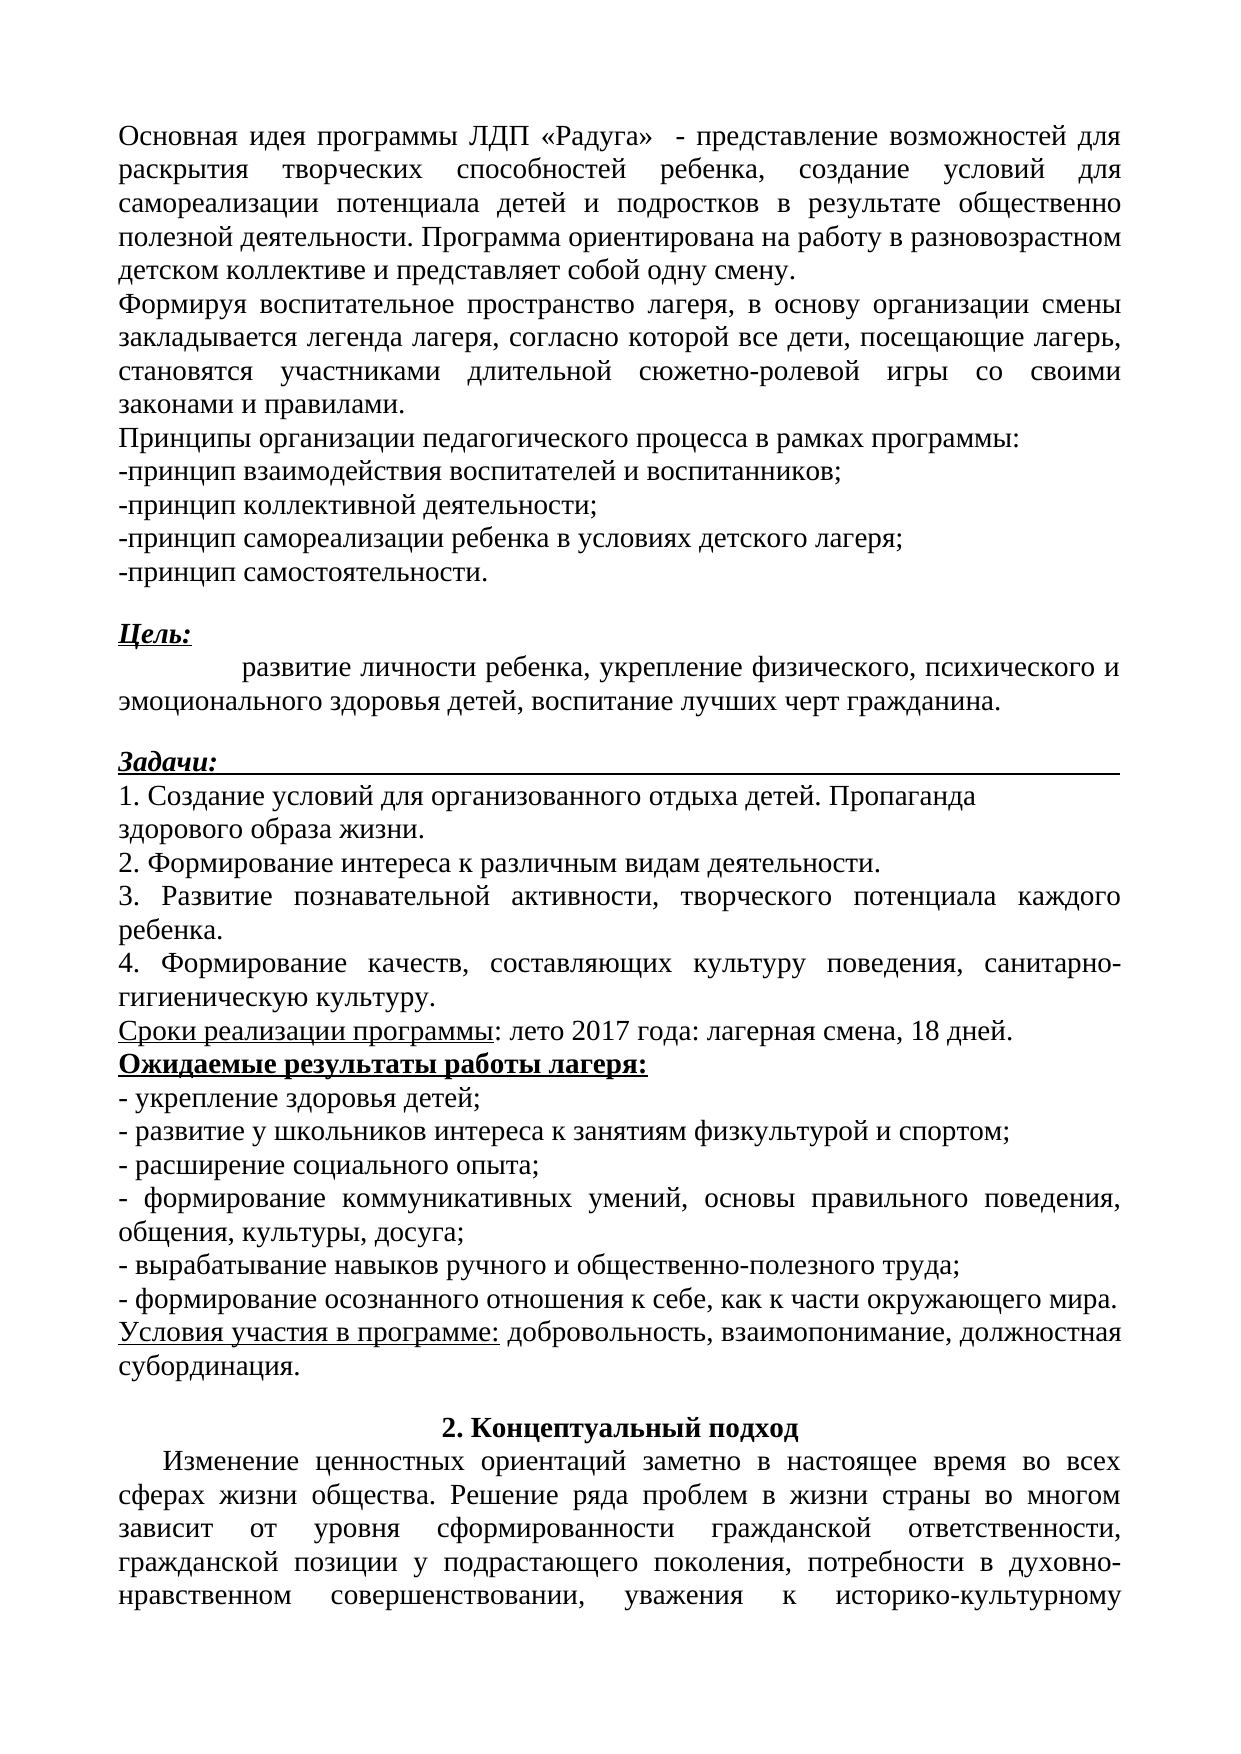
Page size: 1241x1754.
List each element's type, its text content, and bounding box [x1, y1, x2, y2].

text Основная идея программы ЛДП «Радуга» - представление возможностей для раскрытия творческих способностей ребенка, создание условий для самореализации потенциала детей и подростков в результате общественно полезной деятельности. Программа ориентирована на работу в разновозрастном детском коллективе и представляет собой одну смену. [118, 118, 1122, 286]
text 4. Формирование качеств, составляющих культуру поведения, санитарно-гигиеническую культуру. [118, 946, 1122, 1013]
text -принцип самореализации ребенка в условиях детского лагеря; [118, 521, 1122, 554]
text Задачи: 1. Создание условий для организованного отдыха детей. Пропаганда [118, 744, 1122, 811]
text Условия участия в программе: добровольность, взаимопонимание, должностная субординация. [118, 1314, 1122, 1382]
text 3. Развитие познавательной активности, творческого потенциала каждого ребенка. [118, 878, 1122, 946]
text - развитие у школьников интереса к занятиям физкультурой и спортом; [118, 1113, 1122, 1147]
text - укрепление здоровья детей; [118, 1080, 1122, 1113]
text Принципы организации педагогического процесса в рамках программы: [118, 420, 1122, 453]
text Изменение ценностных ориентаций заметно в настоящее время во всех сферах жизни общества. Решение ряда проблем в жизни страны во многом зависит от уровня сформированности гражданской ответственности, гражданской позиции у подрастающего поколения, потребности в духовно-нравственном совершенствовании, уважения к историко-культурному [118, 1443, 1122, 1611]
text Формируя воспитательное пространство лагеря, в основу организации смены закладывается легенда лагеря, согласно которой все дети, посещающие лагерь, становятся участниками длительной сюжетно-ролевой игры со своими законами и правилами. [118, 286, 1122, 420]
text -принцип коллективной деятельности; [118, 487, 1122, 521]
text - формирование коммуникативных умений, основы правильного поведения, общения, культуры, досуга; [118, 1180, 1122, 1247]
text - расширение социального опыта; [118, 1147, 1122, 1180]
text 2. Формирование интереса к различным видам деятельности. [118, 845, 1122, 878]
text -принцип самостоятельности. [118, 554, 1122, 588]
text - формирование осознанного отношения к себе, как к части окружающего мира. [118, 1281, 1122, 1314]
text Цель: [118, 616, 1122, 649]
text Сроки реализации программы: лето 2017 года: лагерная смена, 18 дней. [118, 1013, 1122, 1046]
text 2. Концептуальный подход [118, 1410, 1122, 1443]
text - вырабатывание навыков ручного и общественно-полезного труда; [118, 1247, 1122, 1281]
text здорового образа жизни. [118, 811, 1122, 845]
text -принцип взаимодействия воспитателей и воспитанников; [118, 453, 1122, 487]
text Ожидаемые результаты работы лагеря: [118, 1046, 1122, 1080]
text развитие личности ребенка, укрепление физического, психического и эмоционального здоровья детей, воспитание лучших черт гражданина. [118, 649, 1122, 716]
